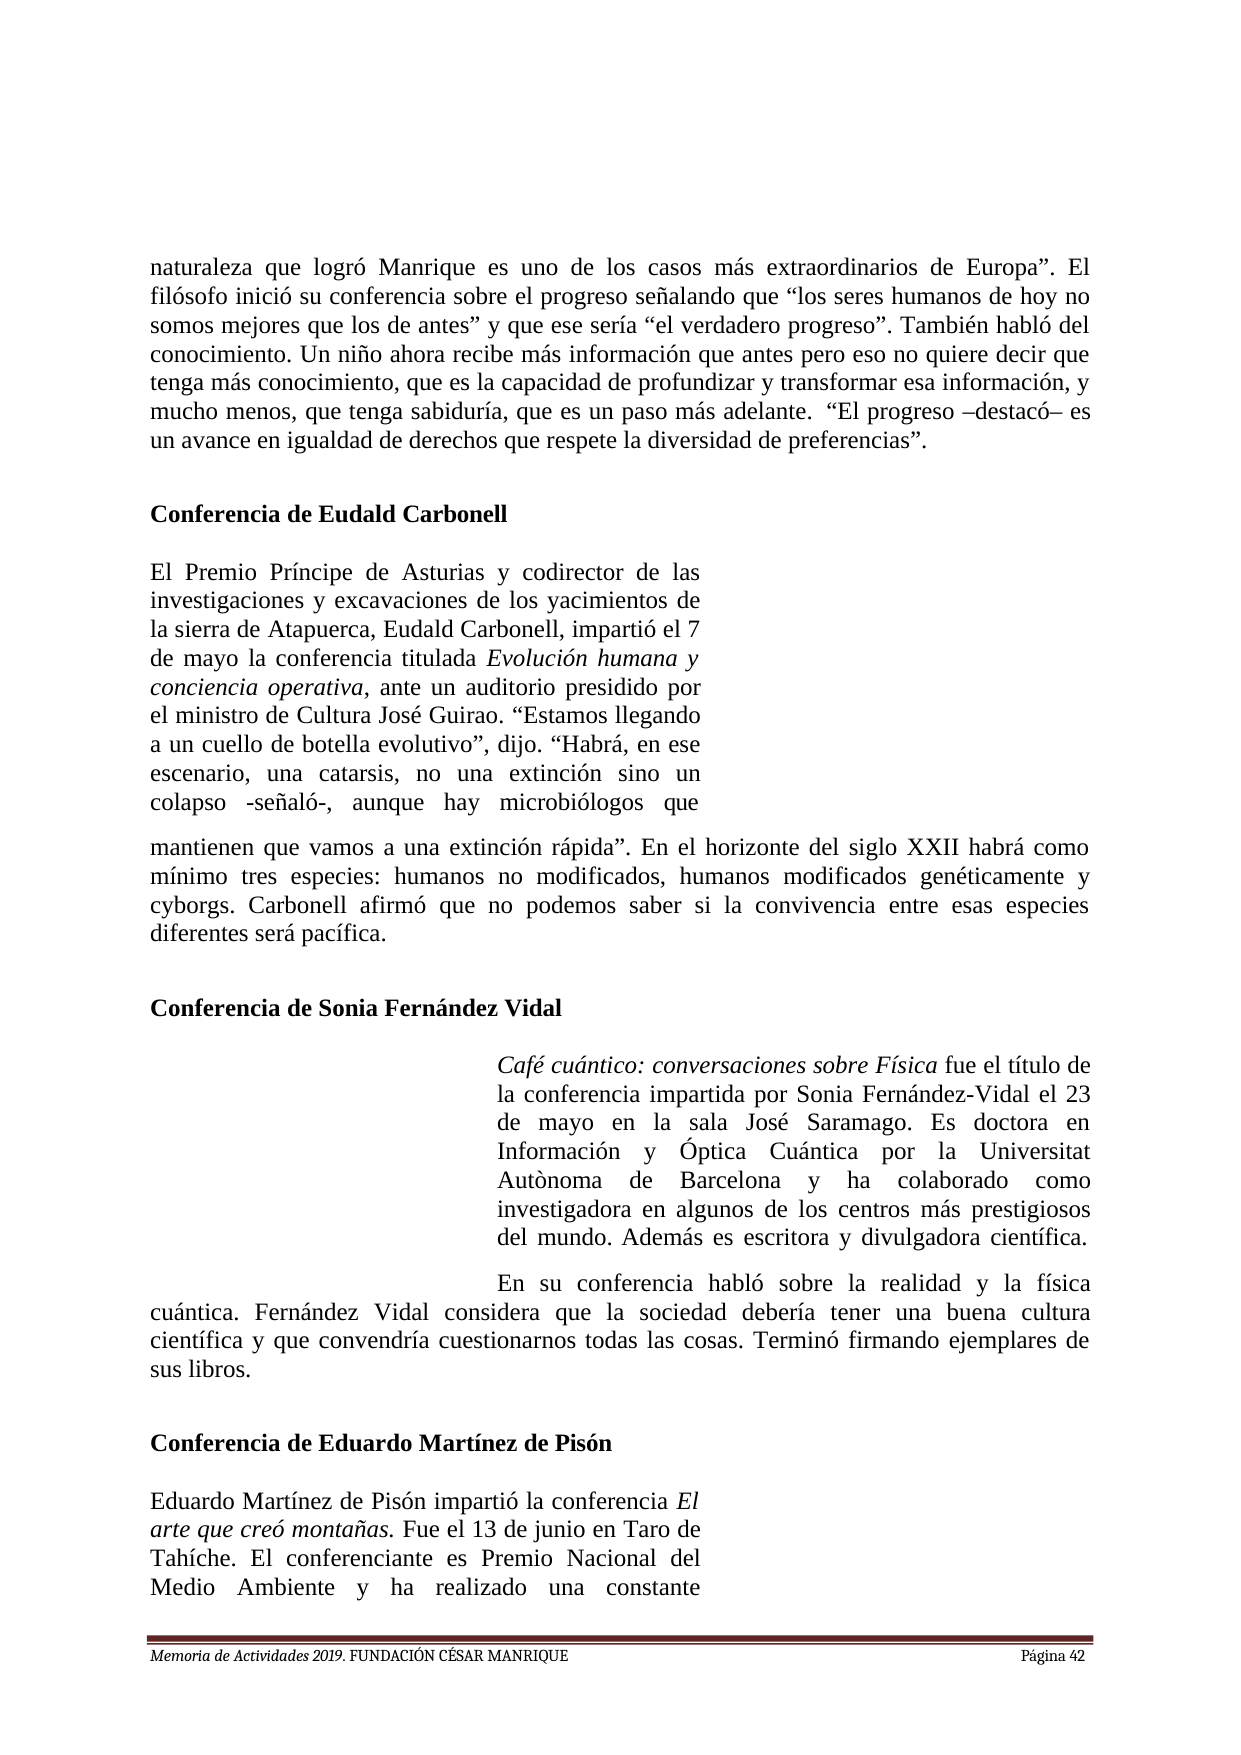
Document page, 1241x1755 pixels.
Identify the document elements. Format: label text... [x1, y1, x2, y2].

subtitle Conferencia de Eudald Carbonell [150, 499, 1167, 528]
subtitle Conferencia de Sonia Fernández Vidal [150, 993, 1167, 1022]
subtitle Conferencia de Eduardo Martínez de Pisón [150, 1428, 1167, 1457]
text El Premio Príncipe de Asturias y codirector de las investigaciones y excavaciones de los yacimientos de la sierra de Atapuerca, Eudald Carbonell, impartió el 7 de mayo la conferencia titulada Evolución humana y conciencia operativa, ante un auditorio presidido por el ministro de Cultura José Guirao. “Estamos llegando a un cuello de botella evolutivo”, dijo. “Habrá, en ese escenario, una catarsis, no una extinción sino un colapso -señaló-, aunque hay microbiólogos que [150, 557, 701, 816]
text En su conferencia habló sobre la realidad y la física cuántica. Fernández Vidal considera que la sociedad debería tener una buena cultura científica y que convendría cuestionarnos todas las cosas. Terminó firmando ejemplares de sus libros. [150, 1268, 1091, 1383]
text Eduardo Martínez de Pisón impartió la conferencia El arte que creó montañas. Fue el 13 de junio en Taro de Tahíche. El conferenciante es Premio Nacional del Medio Ambiente y ha realizado una constante [150, 1486, 701, 1601]
text mantienen que vamos a una extinción rápida”. En el horizonte del siglo XXII habrá como mínimo tres especies: humanos no modificados, humanos modificados genéticamente y cyborgs. Carbonell afirmó que no podemos saber si la convivencia entre esas especies diferentes será pacífica. [150, 832, 1091, 947]
text Café cuántico: conversaciones sobre Física fue el título de la conferencia impartida por Sonia Fernández-Vidal el 23 de mayo en la sala José Saramago. Es doctora en Información y Óptica Cuántica por la Universitat Autònoma de Barcelona y ha colaborado como investigadora en algunos de los centros más prestigiosos del mundo. Además es escritora y divulgadora científica. [497, 1050, 1091, 1251]
text naturaleza que logró Manrique es uno de los casos más extraordinarios de Europa”. El filósofo inició su conferencia sobre el progreso señalando que “los seres humanos de hoy no somos mejores que los de antes” y que ese sería “el verdadero progreso”. También habló del conocimiento. Un niño ahora recibe más información que antes pero eso no quiere decir que tenga más conocimiento, que es la capacidad de profundizar y transformar esa información, y mucho menos, que tenga sabiduría, que es un paso más adelante. “El progreso –destacó– es un avance en igualdad de derechos que respete la diversidad de preferencias”. [150, 252, 1091, 454]
